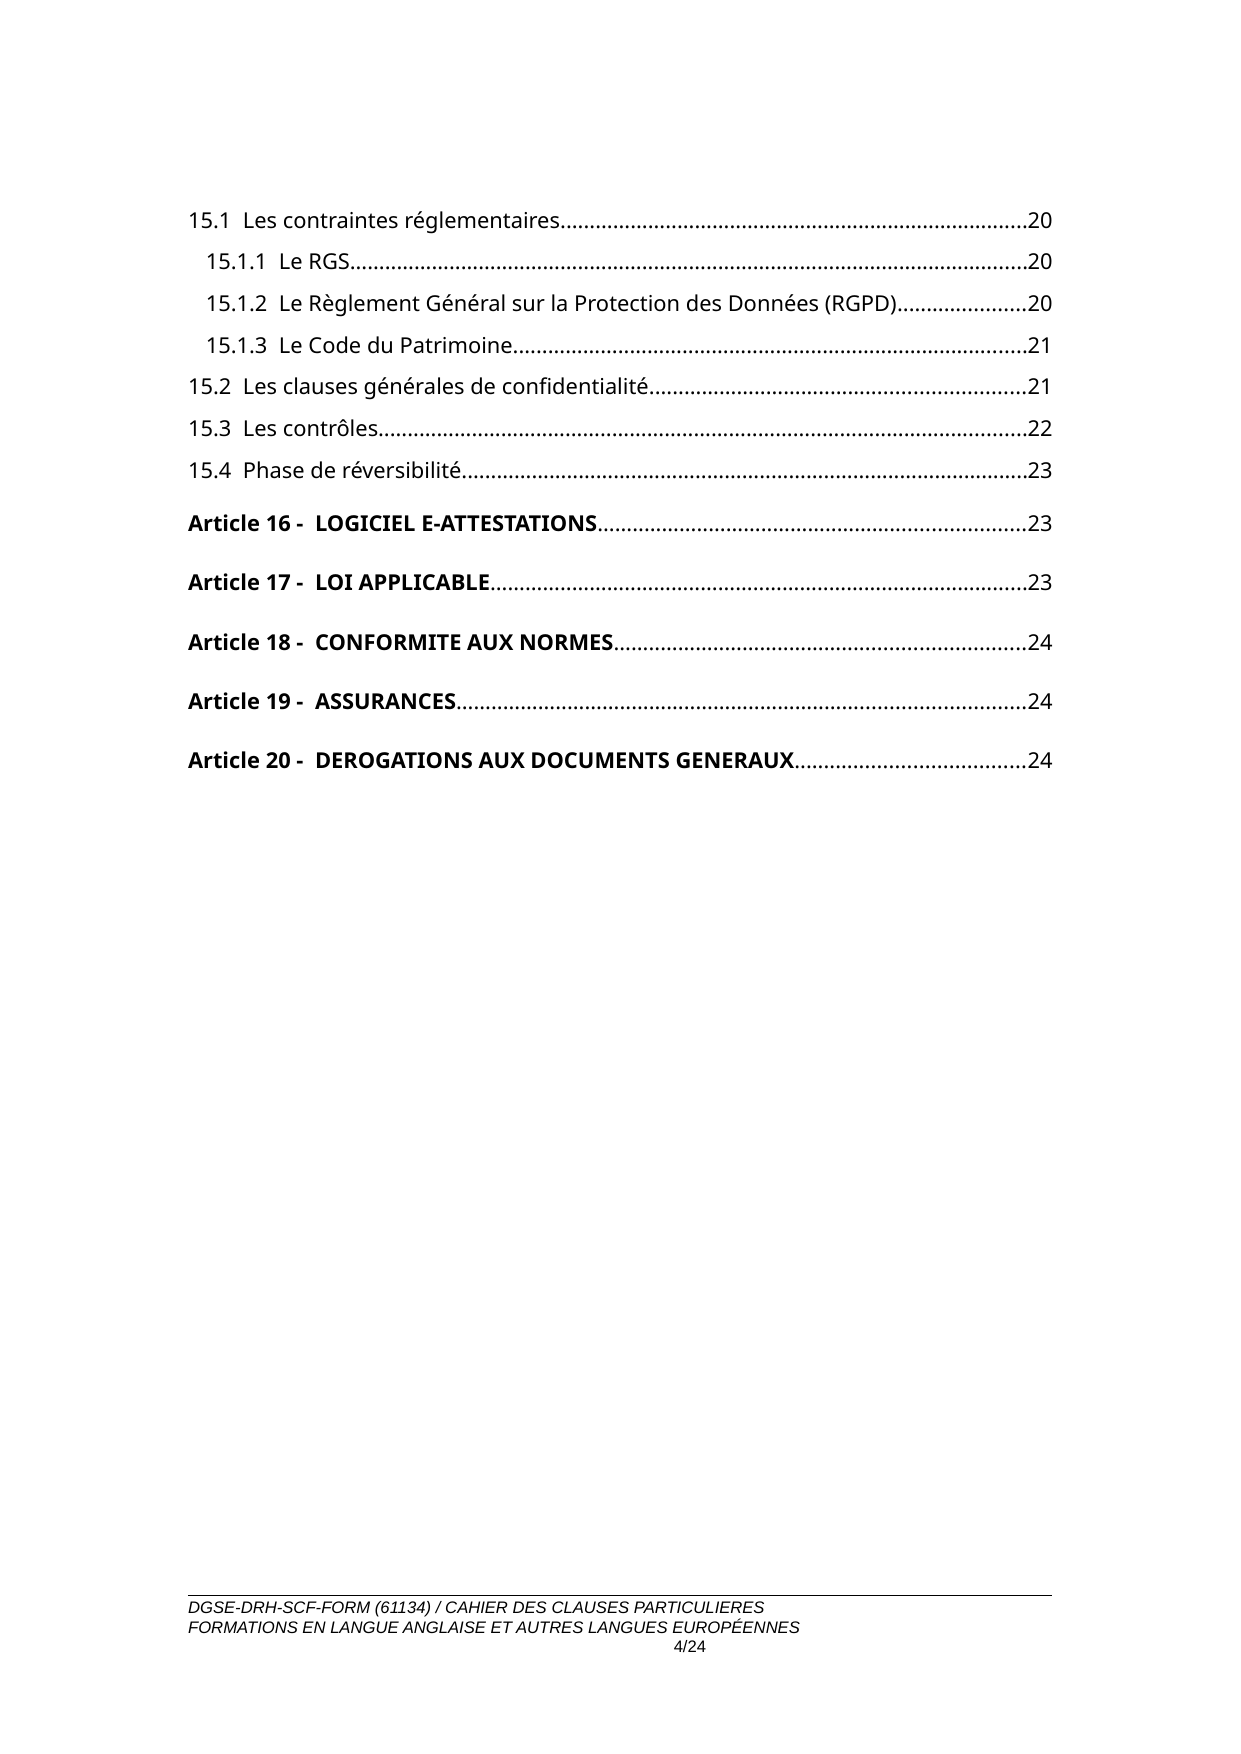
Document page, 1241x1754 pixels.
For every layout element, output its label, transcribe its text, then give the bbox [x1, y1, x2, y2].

text 15.1 Les contraintes réglementaires 20 [188, 204, 1052, 234]
text 15.3 Les contrôles 22 [188, 413, 1052, 443]
text Article 20 - DEROGATIONS AUX DOCUMENTS GENERAUX 24 [188, 745, 1052, 775]
text 15.1.1 Le RGS 20 [206, 246, 1052, 276]
text Article 16 - LOGICIEL E-ATTESTATIONS 23 [188, 508, 1052, 538]
text 15.1.3 Le Code du Patrimoine 21 [206, 329, 1052, 359]
text 15.2 Les clauses générales de confidentialité 21 [188, 371, 1052, 401]
text 15.1.2 Le Règlement Général sur la Protection des Données (RGPD) 20 [206, 288, 1052, 318]
text 15.4 Phase de réversibilité 23 [188, 454, 1052, 484]
text Article 17 - LOI APPLICABLE 23 [188, 567, 1052, 597]
text Article 19 - ASSURANCES 24 [188, 686, 1052, 716]
text Article 18 - CONFORMITE AUX NORMES 24 [188, 627, 1052, 656]
